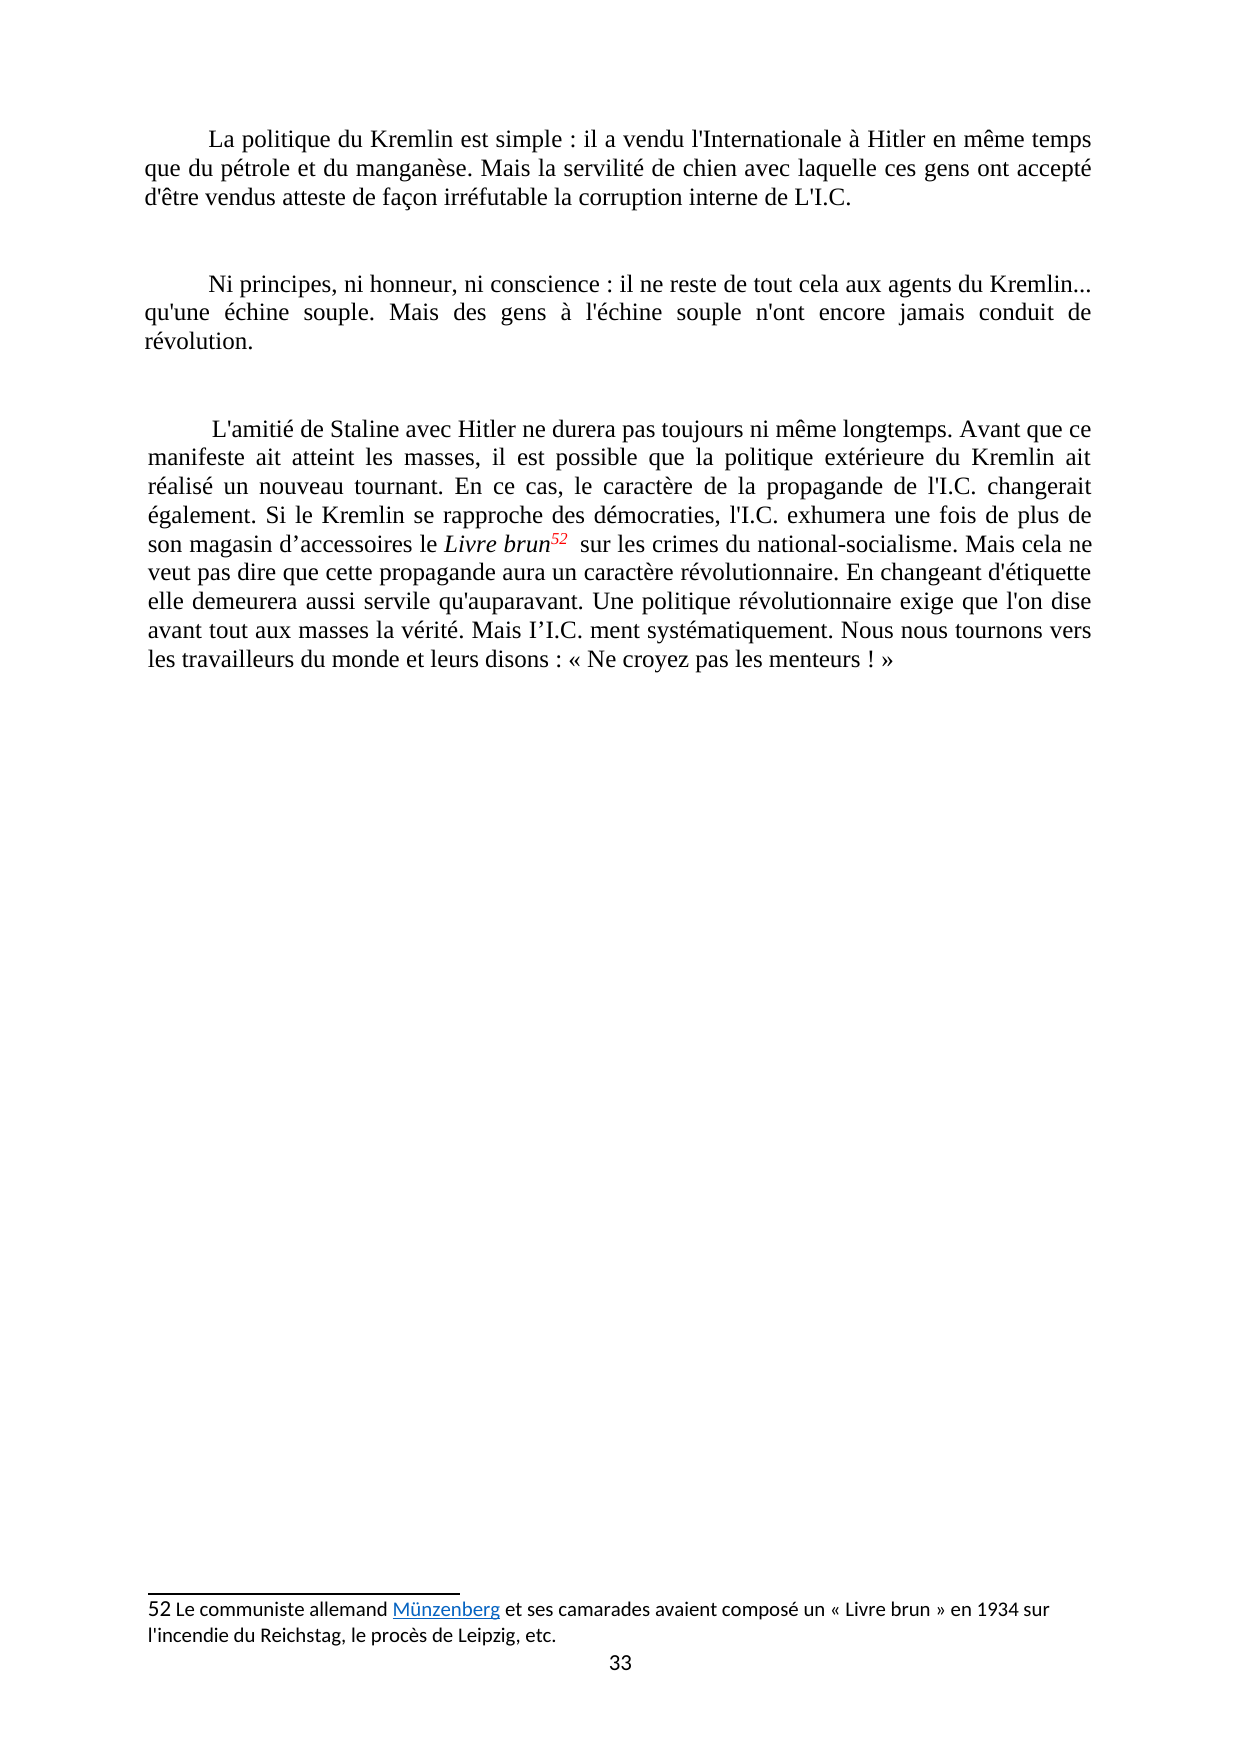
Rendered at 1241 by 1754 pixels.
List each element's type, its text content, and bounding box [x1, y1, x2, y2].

text L'amitié de Staline avec Hitler ne durera pas toujours ni même longtemps. Avant que ce manifeste ait atteint les masses, il est possible que la politique extérieure du Kremlin ait réalisé un nouveau tournant. En ce cas, le caractère de la propagande de l'I.C. changerait également. Si le Kremlin se rapproche des démocraties, l'I.C. exhumera une fois de plus de son magasin d’accessoires le Livre brun sur les crimes du national-socia­lisme. Mais cela ne veut pas dire que cette propagande aura un caractère révolutionnaire. En changeant d'étiquette elle demeu­rera aussi servile qu'auparavant. Une politique révolutionnaire exige que l'on dise avant tout aux masses la vérité. Mais I’I.C. ment systématiquement. Nous nous tournons vers les travail­leurs du monde et leurs disons : « Ne croyez pas les menteurs ! » [148, 414, 1093, 672]
text Le communiste allemand Münzenberg et ses camarades avaient composé un « Livre brun » en 1934 sur l'incendie du Reichstag, le procès de Leipzig, etc. [148, 1594, 1093, 1648]
text La politique du Kremlin est simple : il a vendu l'Internationale à Hitler en même temps que du pétrole et du manganèse. Mais la servilité de chien avec laquelle ces gens ont accepté d'être vendus atteste de façon irréfutable la corruption interne de L'I.C. [144, 124, 1093, 210]
text Ni principes, ni honneur, ni conscience : il ne reste de tout cela aux agents du Kremlin... qu'une échine souple. Mais des gens à l'échine souple n'ont encore jamais conduit de révolution. [144, 269, 1093, 355]
